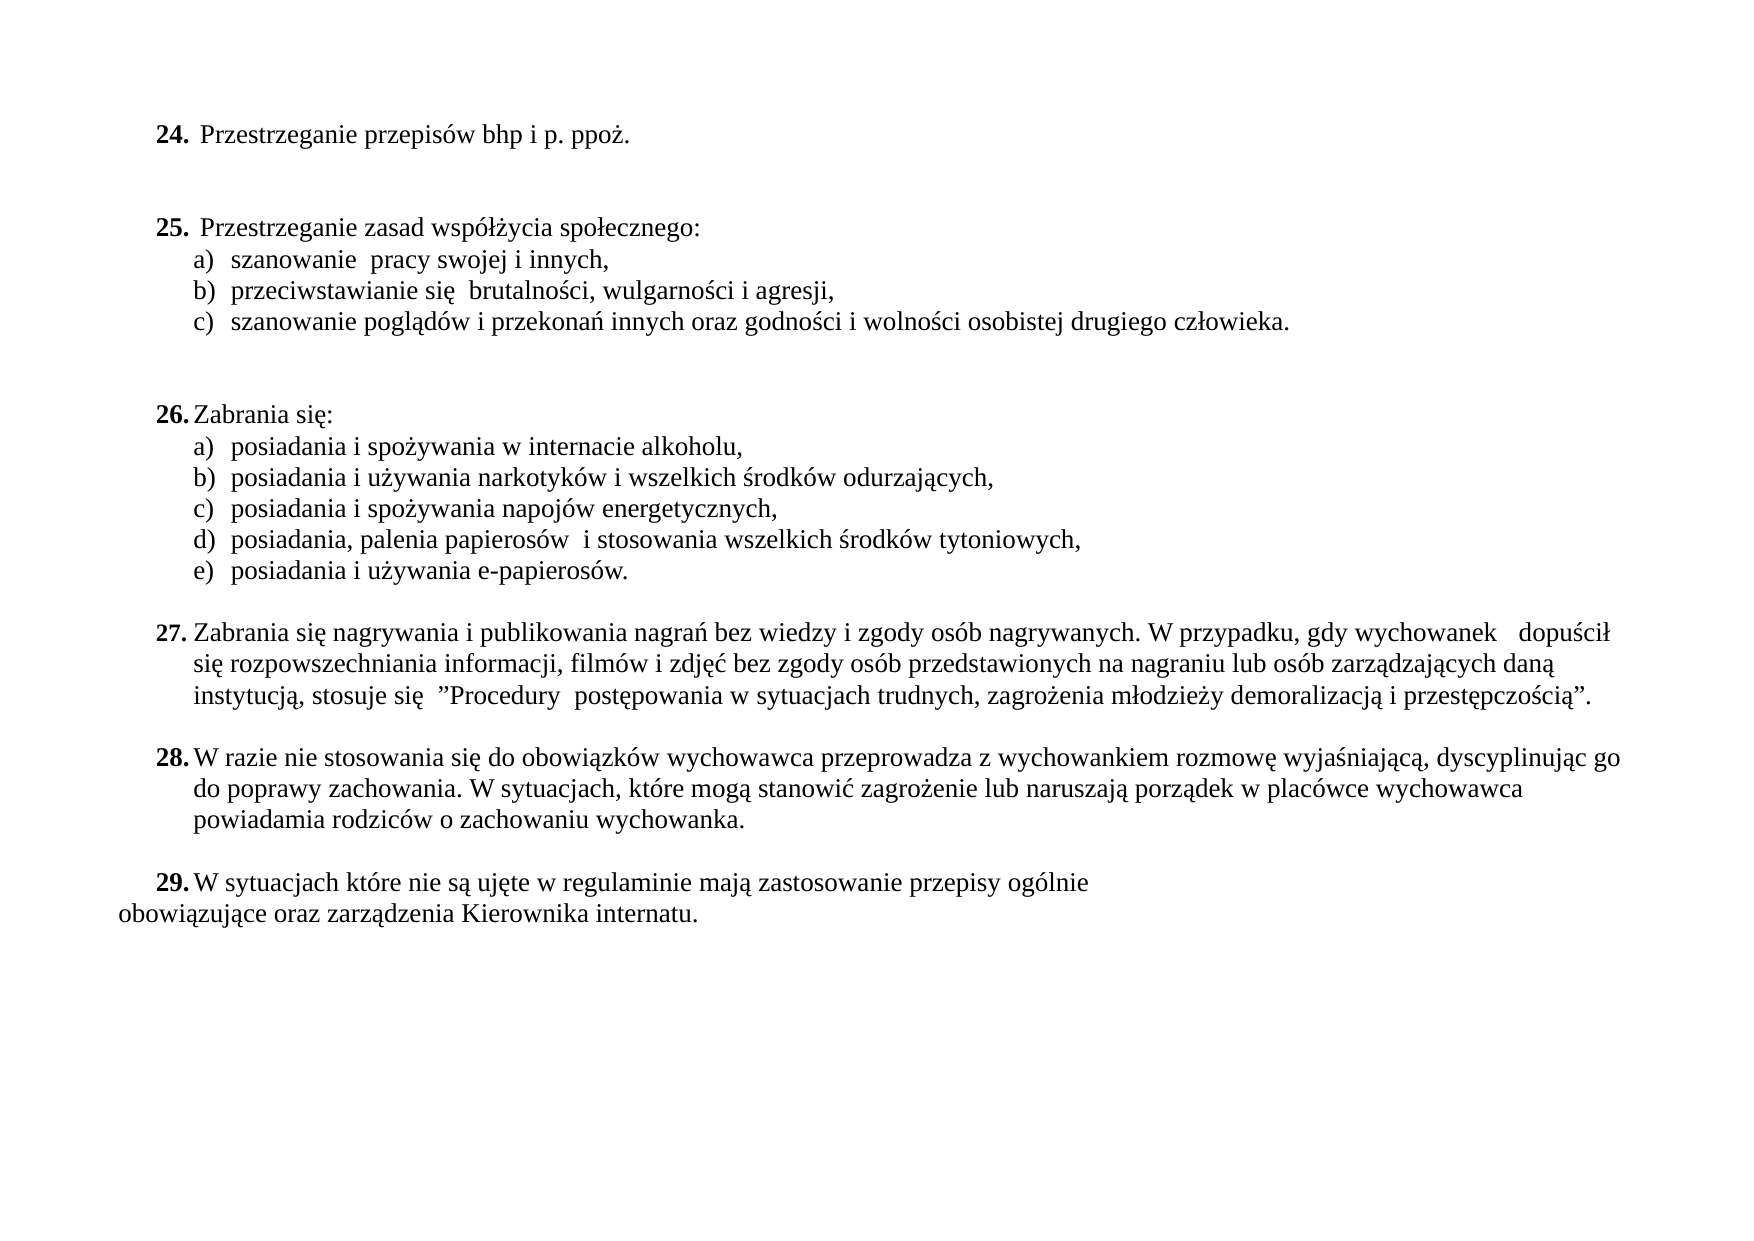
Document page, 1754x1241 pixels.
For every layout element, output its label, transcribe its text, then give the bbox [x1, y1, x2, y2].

list przeciwstawianie się brutalności, wulgarności i agresji, [193, 274, 1636, 305]
list posiadania i używania e-papierosów. [193, 554, 1636, 585]
list posiadania i spożywania w internacie alkoholu, [193, 429, 1636, 461]
list posiadania, palenia papierosów i stosowania wszelkich środków tytoniowych, [193, 523, 1636, 554]
list W razie nie stosowania się do obowiązków wychowawca przeprowadza z wychowankiem rozmowę wyjaśniającą, dyscyplinując go do poprawy zachowania. W sytuacjach, które mogą stanowić zagrożenie lub naruszają porządek w placówce wychowawca powiadamia rodziców o zachowaniu wychowanka. [156, 741, 1636, 834]
text obowiązujące oraz zarządzenia Kierownika internatu. [118, 897, 1636, 928]
list Przestrzeganie zasad współżycia społecznego: [156, 212, 1636, 243]
list szanowanie poglądów i przekonań innych oraz godności i wolności osobistej drugiego człowieka. [193, 305, 1636, 336]
list posiadania i spożywania napojów energetycznych, [193, 492, 1636, 523]
list Przestrzeganie przepisów bhp i p. ppoż. [156, 118, 1636, 149]
list Zabrania się: [156, 398, 1636, 429]
list W sytuacjach które nie są ujęte w regulaminie mają zastosowanie przepisy ogólnie [156, 866, 1636, 897]
list szanowanie pracy swojej i innych, [193, 243, 1636, 274]
list Zabrania się nagrywania i publikowania nagrań bez wiedzy i zgody osób nagrywanych. W przypadku, gdy wychowanek dopuścił się rozpowszechniania informacji, filmów i zdjęć bez zgody osób przedstawionych na nagraniu lub osób zarządzających daną instytucją, stosuje się ”Procedury postępowania w sytuacjach trudnych, zagrożenia młodzieży demoralizacją i przestępczością”. [156, 616, 1636, 710]
list posiadania i używania narkotyków i wszelkich środków odurzających, [193, 461, 1636, 492]
